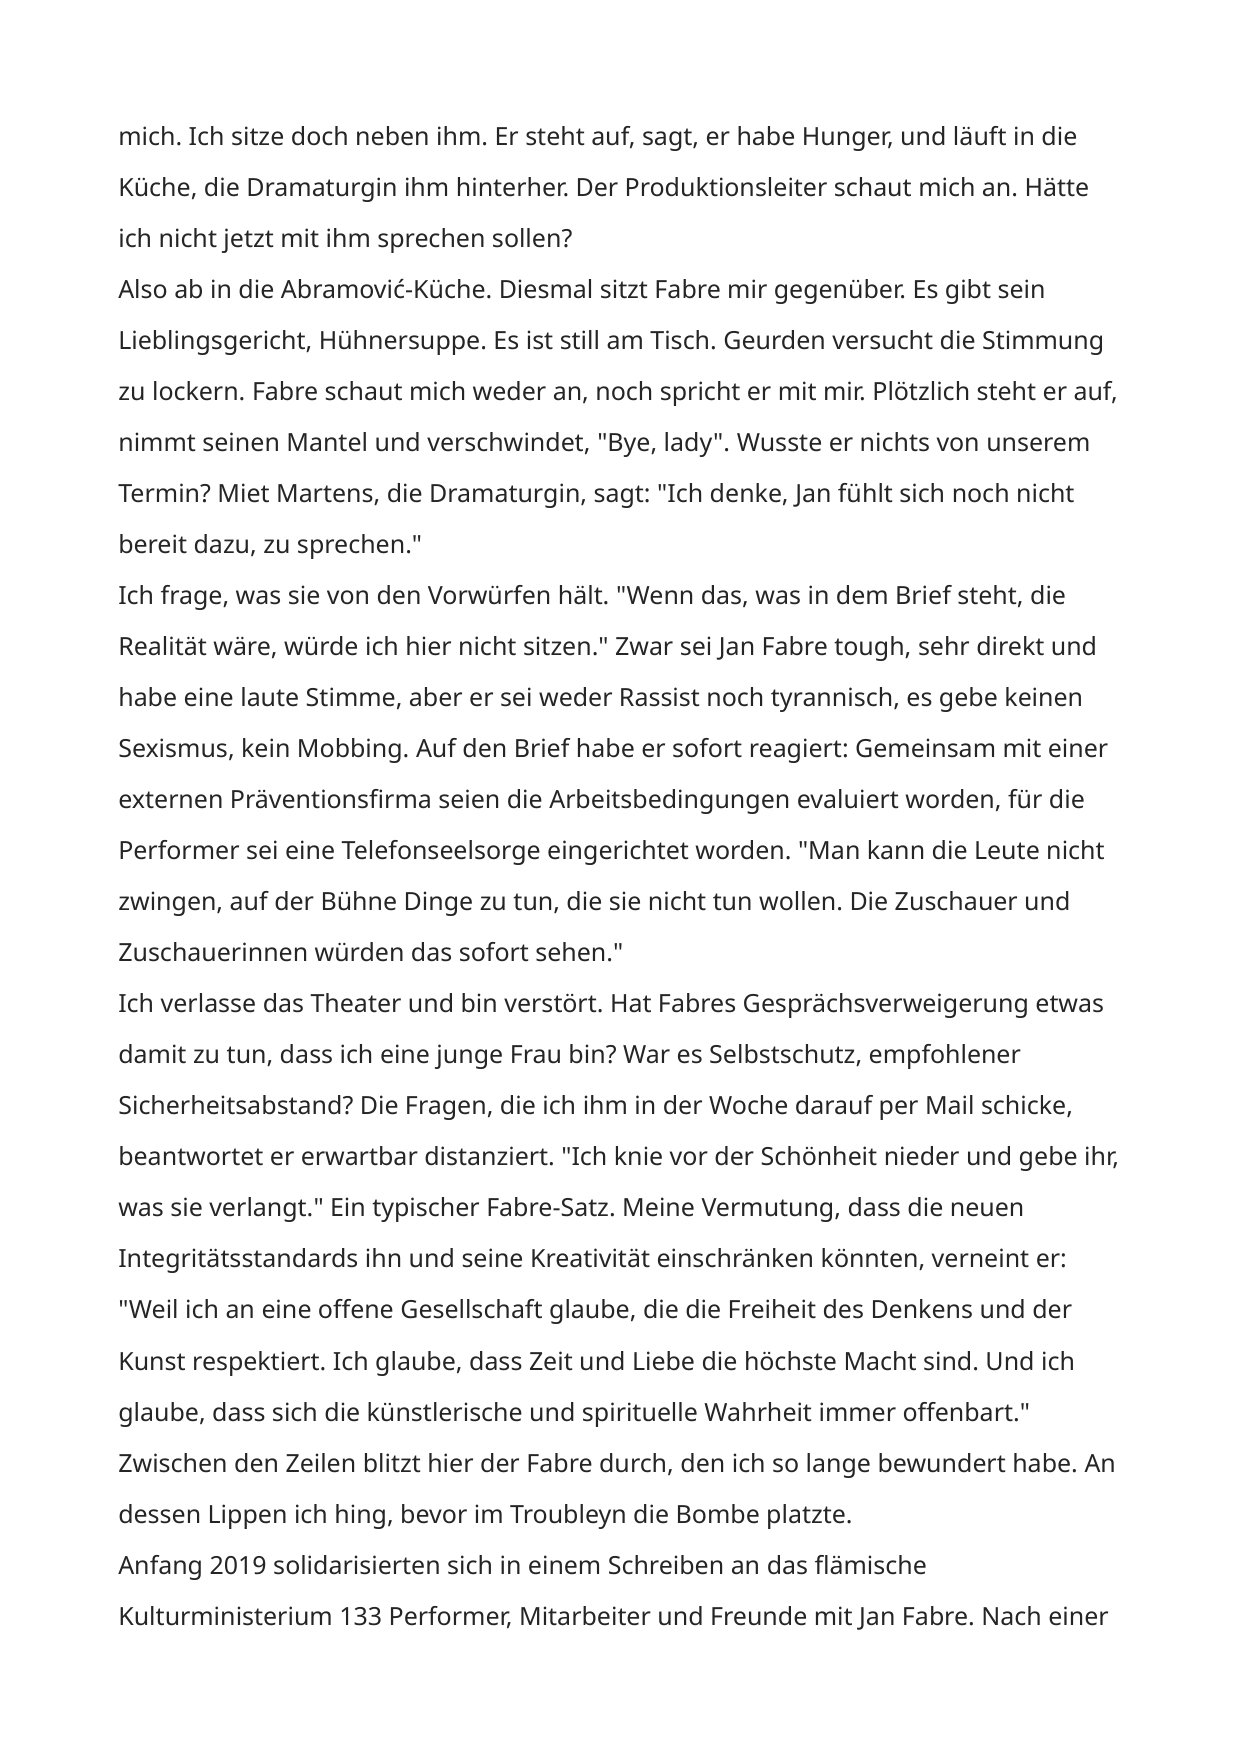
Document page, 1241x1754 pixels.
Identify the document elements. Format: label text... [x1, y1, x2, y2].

text Anfang 2019 solidarisierten sich in einem Schreiben an das flämische Kulturministerium 133 Performer, Mitarbeiter und Freunde mit Jan Fabre. Nach einer [118, 1547, 1122, 1632]
text Also ab in die Abramović-Küche. Diesmal sitzt Fabre mir gegenüber. Es gibt sein Lieblingsgericht, Hühnersuppe. Es ist still am Tisch. Geurden versucht die Stimmung zu lockern. Fabre schaut mich weder an, noch spricht er mit mir. Plötzlich steht er auf, nimmt seinen Mantel und verschwindet, "Bye, lady". Wusste er nichts von unserem Termin? Miet Martens, die Dramaturgin, sagt: "Ich denke, Jan fühlt sich noch nicht bereit dazu, zu sprechen." [118, 271, 1122, 561]
text mich. Ich sitze doch neben ihm. Er steht auf, sagt, er habe Hunger, und läuft in die Küche, die Dramaturgin ihm hinterher. Der Produktionsleiter schaut mich an. Hätte ich nicht jetzt mit ihm sprechen sollen? [118, 118, 1122, 254]
text Ich verlasse das Theater und bin verstört. Hat Fabres Gesprächsverweigerung etwas damit zu tun, dass ich eine junge Frau bin? War es Selbstschutz, empfohlener Sicherheitsabstand? Die Fragen, die ich ihm in der Woche darauf per Mail schicke, beantwortet er erwartbar distanziert. "Ich knie vor der Schönheit nieder und gebe ihr, was sie verlangt." Ein typischer Fabre-Satz. Meine Vermutung, dass die neuen Integritätsstandards ihn und seine Kreativität einschränken könnten, verneint er: "Weil ich an eine offene Gesellschaft glaube, die die Freiheit des Denkens und der Kunst respektiert. Ich glaube, dass Zeit und Liebe die höchste Macht sind. Und ich glaube, dass sich die künstlerische und spirituelle Wahrheit immer offenbart." [118, 986, 1122, 1428]
text Zwischen den Zeilen blitzt hier der Fabre durch, den ich so lange bewundert habe. An dessen Lippen ich hing, bevor im Troubleyn die Bombe platzte. [118, 1445, 1122, 1530]
text Ich frage, was sie von den Vorwürfen hält. "Wenn das, was in dem Brief steht, die Realität wäre, würde ich hier nicht sitzen." Zwar sei Jan Fabre tough, sehr direkt und habe eine laute Stimme, aber er sei weder Rassist noch tyrannisch, es gebe keinen Sexismus, kein Mobbing. Auf den Brief habe er sofort reagiert: Gemeinsam mit einer externen Präventionsfirma seien die Arbeitsbedingungen evaluiert worden, für die Performer sei eine Telefonseelsorge eingerichtet worden. "Man kann die Leute nicht zwingen, auf der Bühne Dinge zu tun, die sie nicht tun wollen. Die Zuschauer und Zuschauerinnen würden das sofort sehen." [118, 577, 1122, 969]
